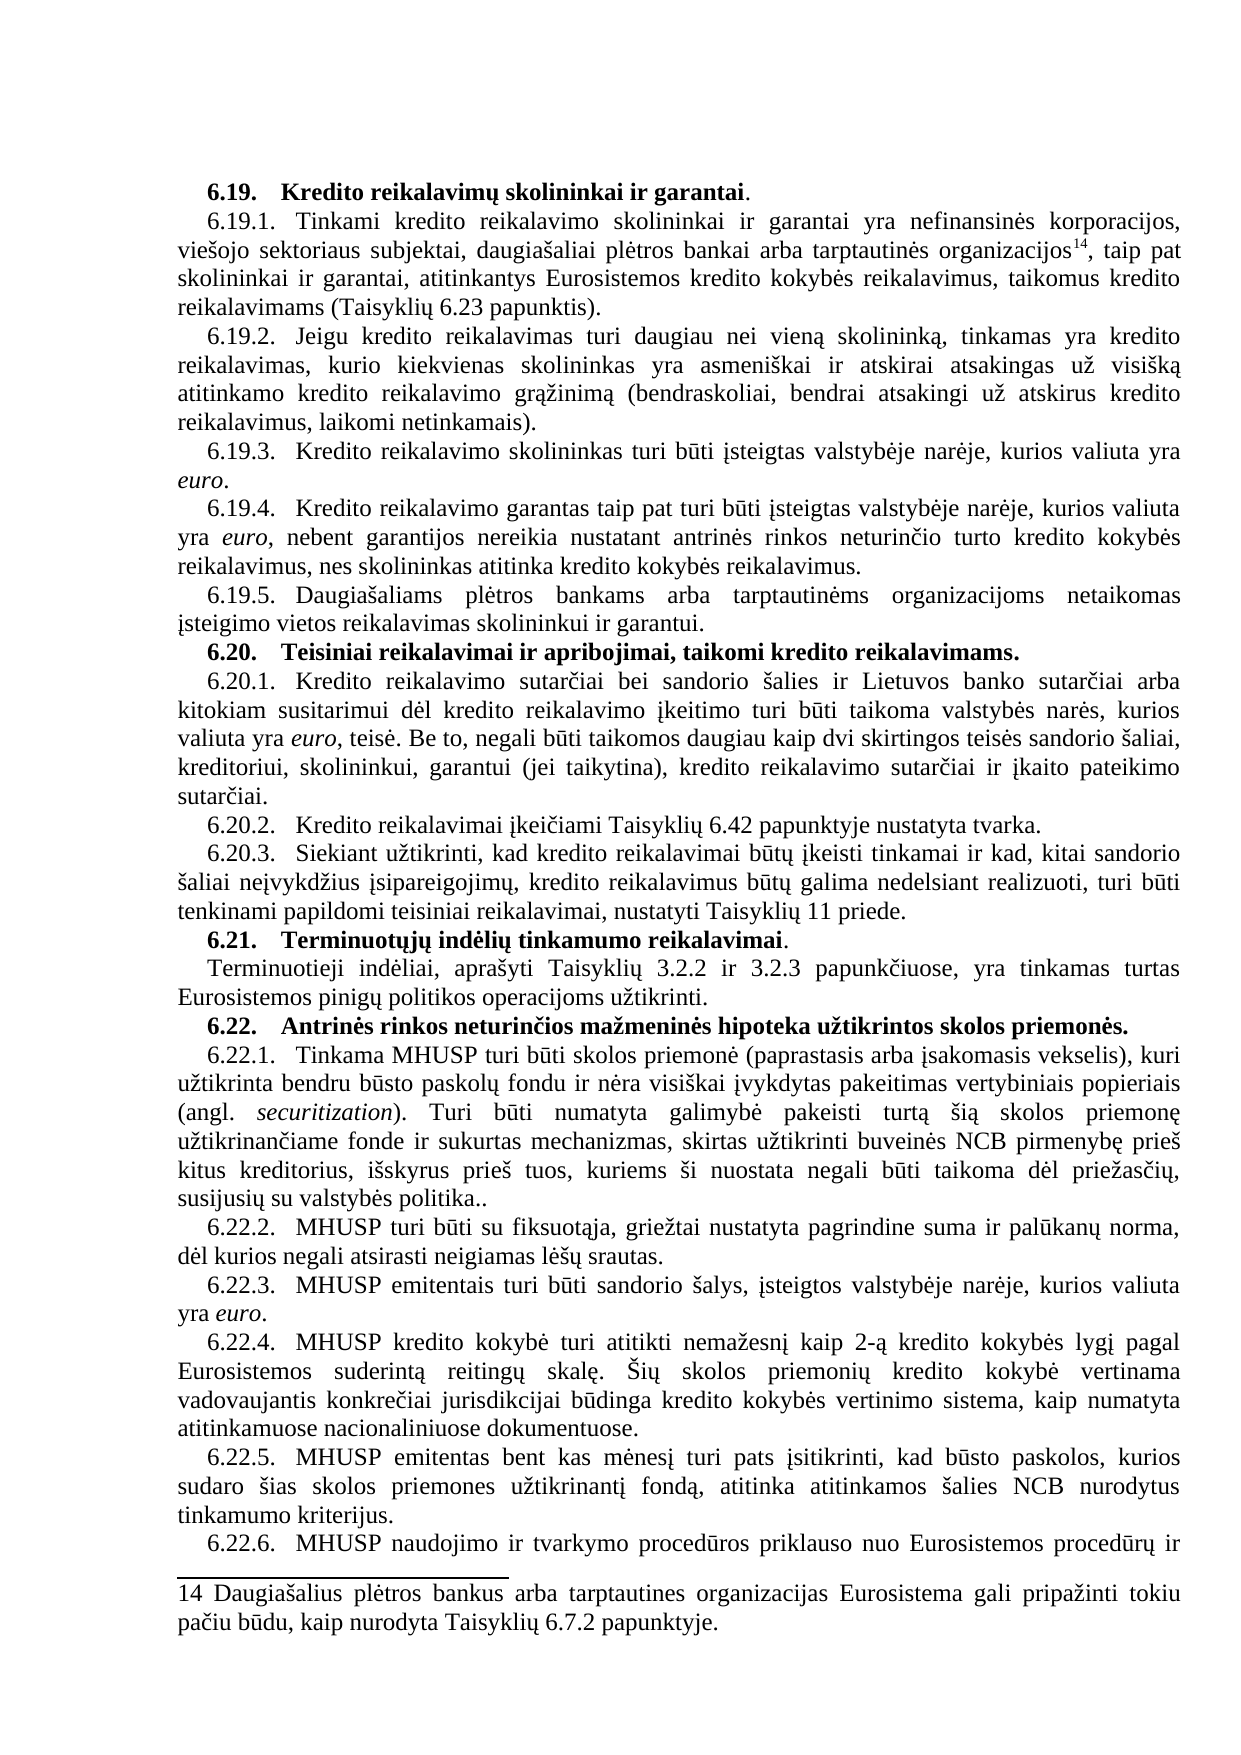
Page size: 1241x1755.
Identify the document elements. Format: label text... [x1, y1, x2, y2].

text 6.22.3. MHUSP emitentais turi būti sandorio šalys, įsteigtos valstybėje narėje, kurios valiuta yra euro. [177, 1270, 1181, 1327]
text 6.19. Kredito reikalavimų skolininkai ir garantai. [177, 177, 1181, 206]
text 6.22.5. MHUSP emitentas bent kas mėnesį turi pats įsitikrinti, kad būsto paskolos, kurios sudaro šias skolos priemones užtikrinantį fondą, atitinka atitinkamos šalies NCB nurodytus tinkamumo kriterijus. [177, 1442, 1181, 1528]
text 6.19.5. Daugiašaliams plėtros bankams arba tarptautinėms organizacijoms netaikomas įsteigimo vietos reikalavimas skolininkui ir garantui. [177, 580, 1181, 637]
text 6.20. Teisiniai reikalavimai ir apribojimai, taikomi kredito reikalavimams. [177, 637, 1181, 666]
text 6.22.2. MHUSP turi būti su fiksuotąja, griežtai nustatyta pagrindine suma ir palūkanų norma, dėl kurios negali atsirasti neigiamas lėšų srautas. [177, 1212, 1181, 1270]
text 6.22.4. MHUSP kredito kokybė turi atitikti nemažesnį kaip 2-ą kredito kokybės lygį pagal Eurosistemos suderintą reitingų skalę. Šių skolos priemonių kredito kokybė vertinama vadovaujantis konkrečiai jurisdikcijai būdinga kredito kokybės vertinimo sistema, kaip numatyta atitinkamuose nacionaliniuose dokumentuose. [177, 1327, 1181, 1442]
text 6.19.4. Kredito reikalavimo garantas taip pat turi būti įsteigtas valstybėje narėje, kurios valiuta yra euro, nebent garantijos nereikia nustatant antrinės rinkos neturinčio turto kredito kokybės reikalavimus, nes skolininkas atitinka kredito kokybės reikalavimus. [177, 493, 1181, 580]
text 6.20.3. Siekiant užtikrinti, kad kredito reikalavimai būtų įkeisti tinkamai ir kad, kitai sandorio šaliai neįvykdžius įsipareigojimų, kredito reikalavimus būtų galima nedelsiant realizuoti, turi būti tenkinami papildomi teisiniai reikalavimai, nustatyti Taisyklių 11 priede. [177, 838, 1181, 925]
text 6.22.1. Tinkama MHUSP turi būti skolos priemonė (paprastasis arba įsakomasis vekselis), kuri užtikrinta bendru būsto paskolų fondu ir nėra visiškai įvykdytas pakeitimas vertybiniais popieriais (angl. securitization). Turi būti numatyta galimybė pakeisti turtą šią skolos priemonę užtikrinančiame fonde ir sukurtas mechanizmas, skirtas užtikrinti buveinės NCB pirmenybę prieš kitus kreditorius, išskyrus prieš tuos, kuriems ši nuostata negali būti taikoma dėl priežasčių, susijusių su valstybės politika.. [177, 1040, 1181, 1212]
text 6.20.1. Kredito reikalavimo sutarčiai bei sandorio šalies ir Lietuvos banko sutarčiai arba kitokiam susitarimui dėl kredito reikalavimo įkeitimo turi būti taikoma valstybės narės, kurios valiuta yra euro, teisė. Be to, negali būti taikomos daugiau kaip dvi skirtingos teisės sandorio šaliai, kreditoriui, skolininkui, garantui (jei taikytina), kredito reikalavimo sutarčiai ir įkaito pateikimo sutarčiai. [177, 666, 1181, 810]
text 6.22.6. MHUSP naudojimo ir tvarkymo procedūros priklauso nuo Eurosistemos procedūrų ir [177, 1528, 1181, 1557]
text 6.19.1. Tinkami kredito reikalavimo skolininkai ir garantai yra nefinansinės korporacijos, viešojo sektoriaus subjektai, daugiašaliai plėtros bankai arba tarptautinės organizacijos, taip pat skolininkai ir garantai, atitinkantys Eurosistemos kredito kokybės reikalavimus, taikomus kredito reikalavimams (Taisyklių 6.23 papunktis). [177, 206, 1181, 321]
text Terminuotieji indėliai, aprašyti Taisyklių 3.2.2 ir 3.2.3 papunkčiuose, yra tinkamas turtas Eurosistemos pinigų politikos operacijoms užtikrinti. [177, 953, 1181, 1011]
text 6.20.2. Kredito reikalavimai įkeičiami Taisyklių 6.42 papunktyje nustatyta tvarka. [177, 810, 1181, 838]
text Daugiašalius plėtros bankus arba tarptautines organizacijas Eurosistema gali pripažinti tokiu pačiu būdu, kaip nurodyta Taisyklių 6.7.2 papunktyje. [177, 1578, 1181, 1636]
text 6.19.2. Jeigu kredito reikalavimas turi daugiau nei vieną skolininką, tinkamas yra kredito reikalavimas, kurio kiekvienas skolininkas yra asmeniškai ir atskirai atsakingas už visišką atitinkamo kredito reikalavimo grąžinimą (bendraskoliai, bendrai atsakingi už atskirus kredito reikalavimus, laikomi netinkamais). [177, 321, 1181, 436]
text 6.21. Terminuotųjų indėlių tinkamumo reikalavimai. [177, 925, 1181, 953]
text 6.19.3. Kredito reikalavimo skolininkas turi būti įsteigtas valstybėje narėje, kurios valiuta yra euro. [177, 436, 1181, 493]
text 6.22. Antrinės rinkos neturinčios mažmeninės hipoteka užtikrintos skolos priemonės. [177, 1011, 1181, 1040]
